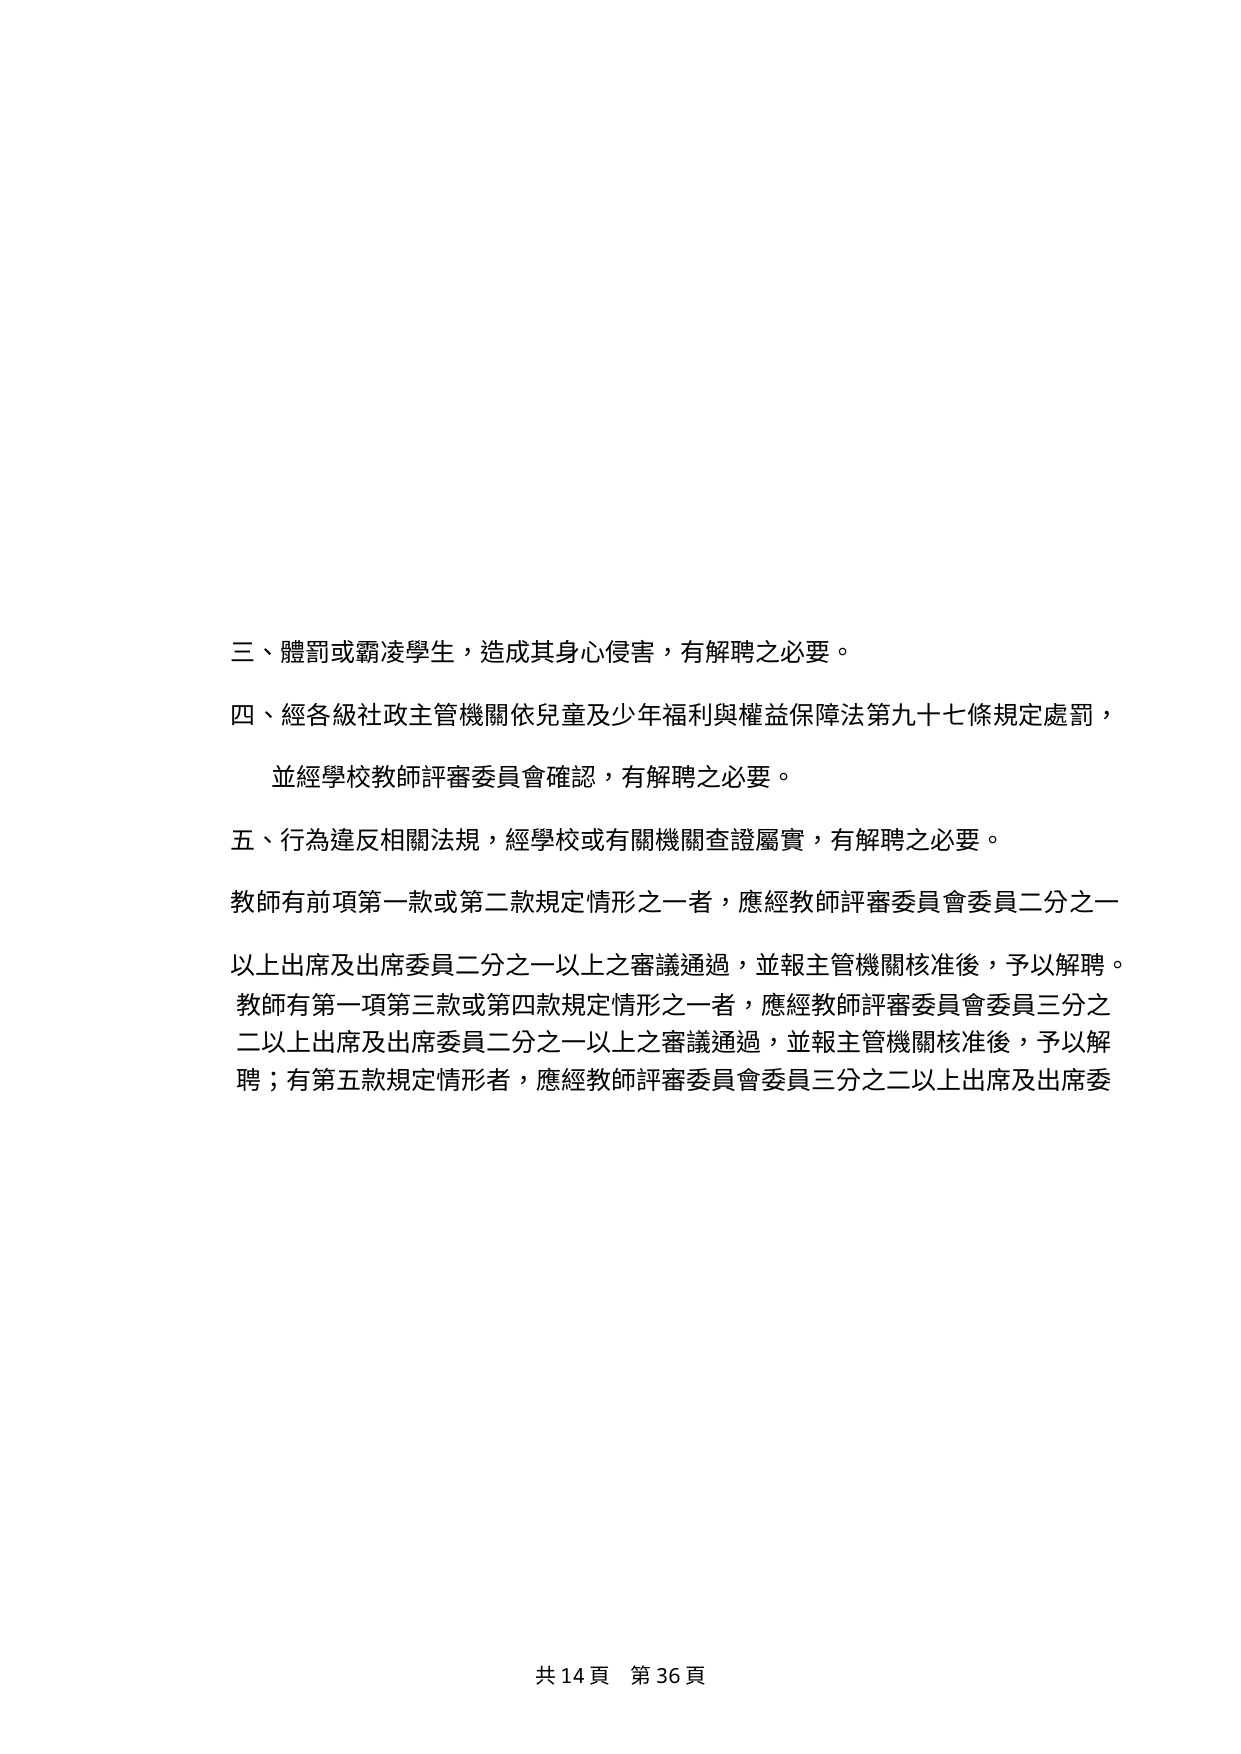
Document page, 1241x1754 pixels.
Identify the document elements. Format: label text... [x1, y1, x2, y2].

text 五、行為違反相關法規，經學校或有關機關查證屬實，有解聘之必要。 [230, 797, 1122, 859]
text 教師有第一項第三款或第四款規定情形之一者，應經教師評審委員會委員三分之二以上出席及出席委員二分之一以上之審議通過，並報主管機關核准後，予以解聘；有第五款規定情形者，應經教師評審委員會委員三分之二以上出席及出席委 [236, 984, 1122, 1097]
text 教師有前項第一款或第二款規定情形之一者，應經教師評審委員會委員二分之一以上出席及出席委員二分之一以上之審議通過，並報主管機關核准後，予以解聘。 [230, 859, 1122, 984]
text 四、經各級社政主管機關依兒童及少年福利與權益保障法第九十七條規定處罰，並經學校教師評審委員會確認，有解聘之必要。 [230, 672, 1122, 797]
text 三、體罰或霸凌學生，造成其身心侵害，有解聘之必要。 [230, 609, 1122, 672]
